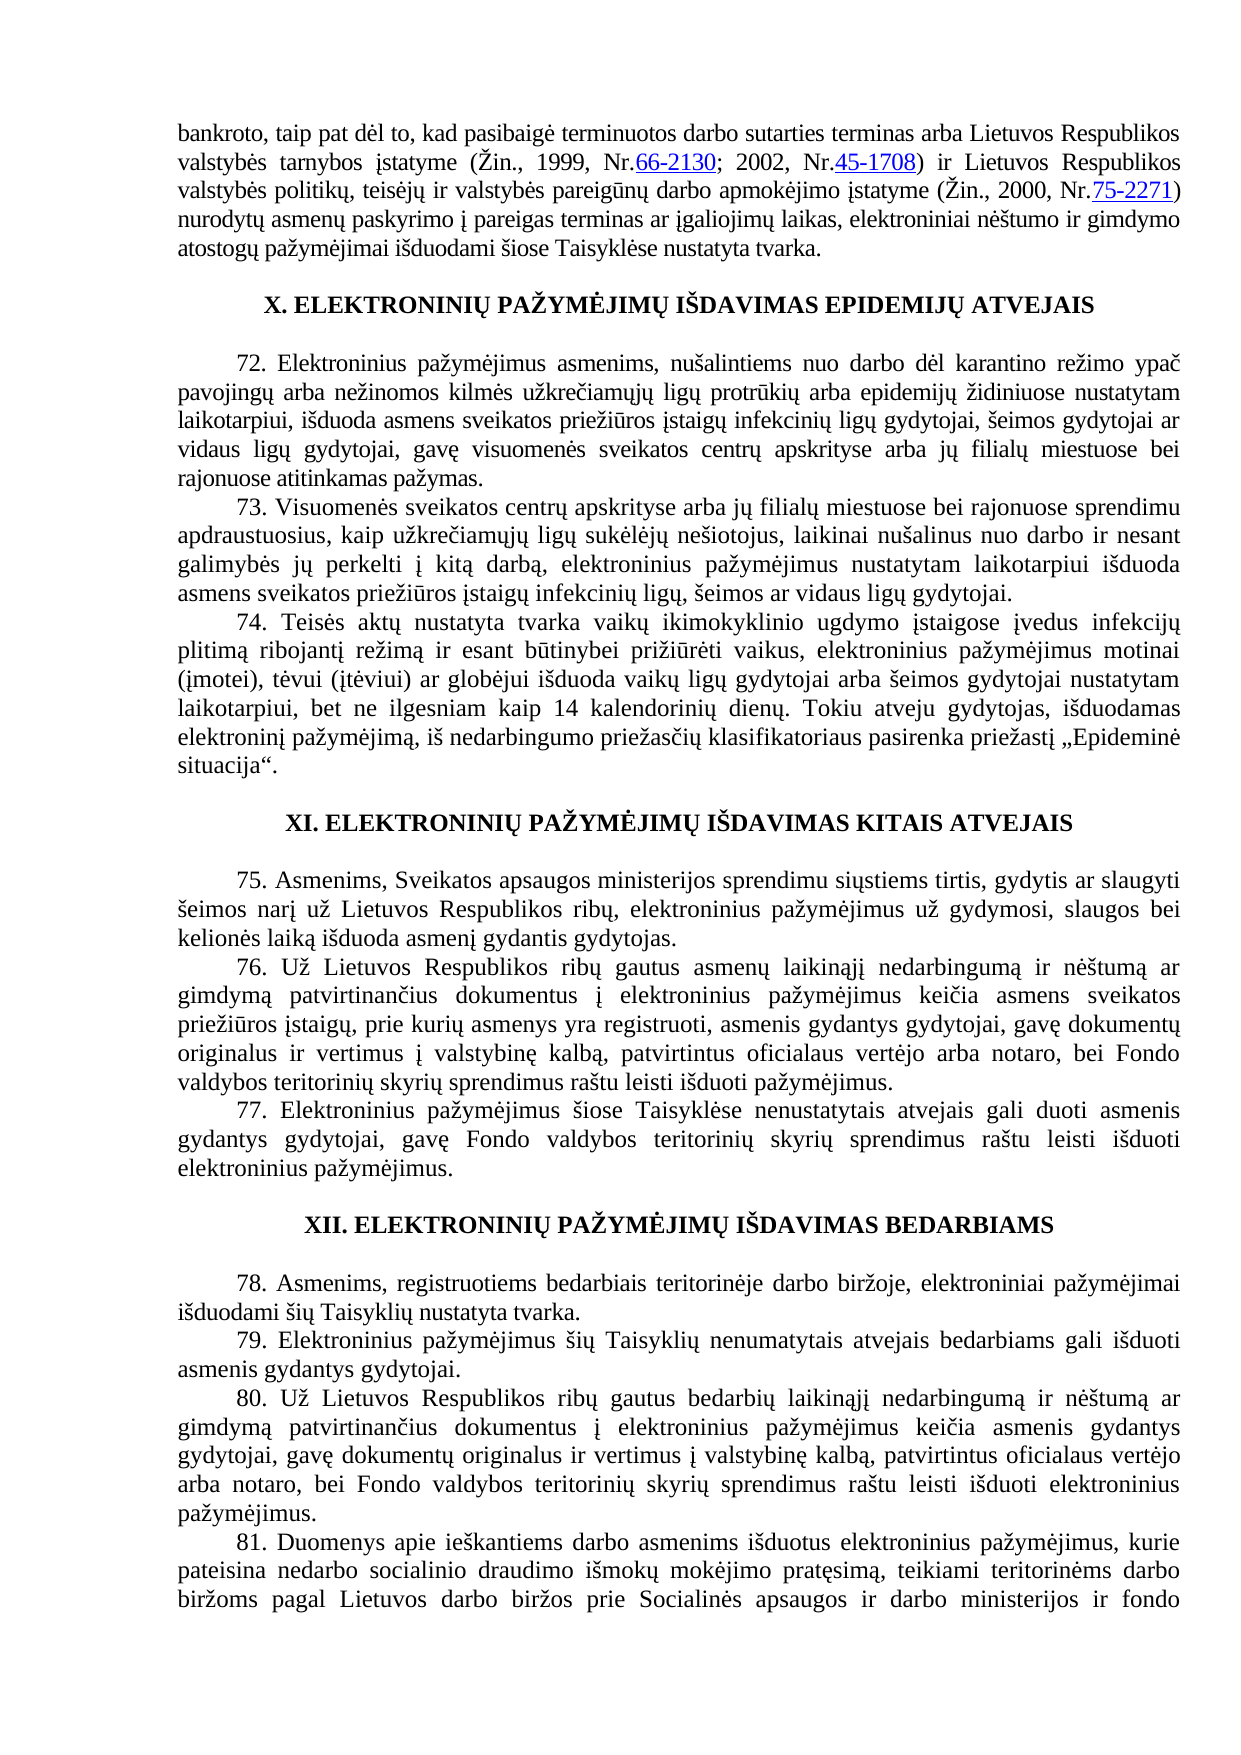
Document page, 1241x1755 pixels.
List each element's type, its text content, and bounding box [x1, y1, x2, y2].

text 81. Duomenys apie ieškantiems darbo asmenims išduotus elektroninius pažymėjimus, kurie pateisina nedarbo socialinio draudimo išmokų mokėjimo pratęsimą, teikiami teritorinėms darbo biržoms pagal Lietuvos darbo biržos prie Socialinės apsaugos ir darbo ministerijos ir fondo [177, 1527, 1181, 1613]
text 80. Už Lietuvos Respublikos ribų gautus bedarbių laikinąjį nedarbingumą ir nėštumą ar gimdymą patvirtinančius dokumentus į elektroninius pažymėjimus keičia asmenis gydantys gydytojai, gavę dokumentų originalus ir vertimus į valstybinę kalbą, patvirtintus oficialaus vertėjo arba notaro, bei Fondo valdybos teritorinių skyrių sprendimus raštu leisti išduoti elektroninius pažymėjimus. [177, 1383, 1181, 1527]
text bankroto, taip pat dėl to, kad pasibaigė terminuotos darbo sutarties terminas arba Lietuvos Respublikos valstybės tarnybos įstatyme (Žin., 1999, Nr.66-2130; 2002, Nr.45-1708) ir Lietuvos Respublikos valstybės politikų, teisėjų ir valstybės pareigūnų darbo apmokėjimo įstatyme (Žin., 2000, Nr.75-2271) nurodytų asmenų paskyrimo į pareigas terminas ar įgaliojimų laikas, elektroniniai nėštumo ir gimdymo atostogų pažymėjimai išduodami šiose Taisyklėse nustatyta tvarka. [177, 118, 1181, 262]
text 75. Asmenims, Sveikatos apsaugos ministerijos sprendimu siųstiems tirtis, gydytis ar slaugyti šeimos narį už Lietuvos Respublikos ribų, elektroninius pažymėjimus už gydymosi, slaugos bei kelionės laiką išduoda asmenį gydantis gydytojas. [177, 866, 1181, 952]
text 72. Elektroninius pažymėjimus asmenims, nušalintiems nuo darbo dėl karantino režimo ypač pavojingų arba nežinomos kilmės užkrečiamųjų ligų protrūkių arba epidemijų židiniuose nustatytam laikotarpiui, išduoda asmens sveikatos priežiūros įstaigų infekcinių ligų gydytojai, šeimos gydytojai ar vidaus ligų gydytojai, gavę visuomenės sveikatos centrų apskrityse arba jų filialų miestuose bei rajonuose atitinkamas pažymas. [177, 348, 1181, 492]
text 74. Teisės aktų nustatyta tvarka vaikų ikimokyklinio ugdymo įstaigose įvedus infekcijų plitimą ribojantį režimą ir esant būtinybei prižiūrėti vaikus, elektroninius pažymėjimus motinai (įmotei), tėvui (įtėviui) ar globėjui išduoda vaikų ligų gydytojai arba šeimos gydytojai nustatytam laikotarpiui, bet ne ilgesniam kaip 14 kalendorinių dienų. Tokiu atveju gydytojas, išduodamas elektroninį pažymėjimą, iš nedarbingumo priežasčių klasifikatoriaus pasirenka priežastį „Epideminė situacija“. [177, 607, 1181, 779]
text 78. Asmenims, registruotiems bedarbiais teritorinėje darbo biržoje, elektroniniai pažymėjimai išduodami šių Taisyklių nustatyta tvarka. [177, 1268, 1181, 1326]
text 76. Už Lietuvos Respublikos ribų gautus asmenų laikinąjį nedarbingumą ir nėštumą ar gimdymą patvirtinančius dokumentus į elektroninius pažymėjimus keičia asmens sveikatos priežiūros įstaigų, prie kurių asmenys yra registruoti, asmenis gydantys gydytojai, gavę dokumentų originalus ir vertimus į valstybinę kalbą, patvirtintus oficialaus vertėjo arba notaro, bei Fondo valdybos teritorinių skyrių sprendimus raštu leisti išduoti pažymėjimus. [177, 952, 1181, 1096]
text XII. ELEKTRONINIŲ PAŽYMĖJIMŲ IŠDAVIMAS BEDARBIAMS [177, 1211, 1181, 1239]
text 79. Elektroninius pažymėjimus šių Taisyklių nenumatytais atvejais bedarbiams gali išduoti asmenis gydantys gydytojai. [177, 1326, 1181, 1383]
text 73. Visuomenės sveikatos centrų apskrityse arba jų filialų miestuose bei rajonuose sprendimu apdraustuosius, kaip užkrečiamųjų ligų sukėlėjų nešiotojus, laikinai nušalinus nuo darbo ir nesant galimybės jų perkelti į kitą darbą, elektroninius pažymėjimus nustatytam laikotarpiui išduoda asmens sveikatos priežiūros įstaigų infekcinių ligų, šeimos ar vidaus ligų gydytojai. [177, 492, 1181, 607]
text 77. Elektroninius pažymėjimus šiose Taisyklėse nenustatytais atvejais gali duoti asmenis gydantys gydytojai, gavę Fondo valdybos teritorinių skyrių sprendimus raštu leisti išduoti elektroninius pažymėjimus. [177, 1096, 1181, 1182]
text XI. ELEKTRONINIŲ PAŽYMĖJIMŲ IŠDAVIMAS KITAIS ATVEJAIS [177, 808, 1181, 837]
text X. ELEKTRONINIŲ PAŽYMĖJIMŲ IŠDAVIMAS EPIDEMIJŲ ATVEJAIS [177, 291, 1181, 319]
